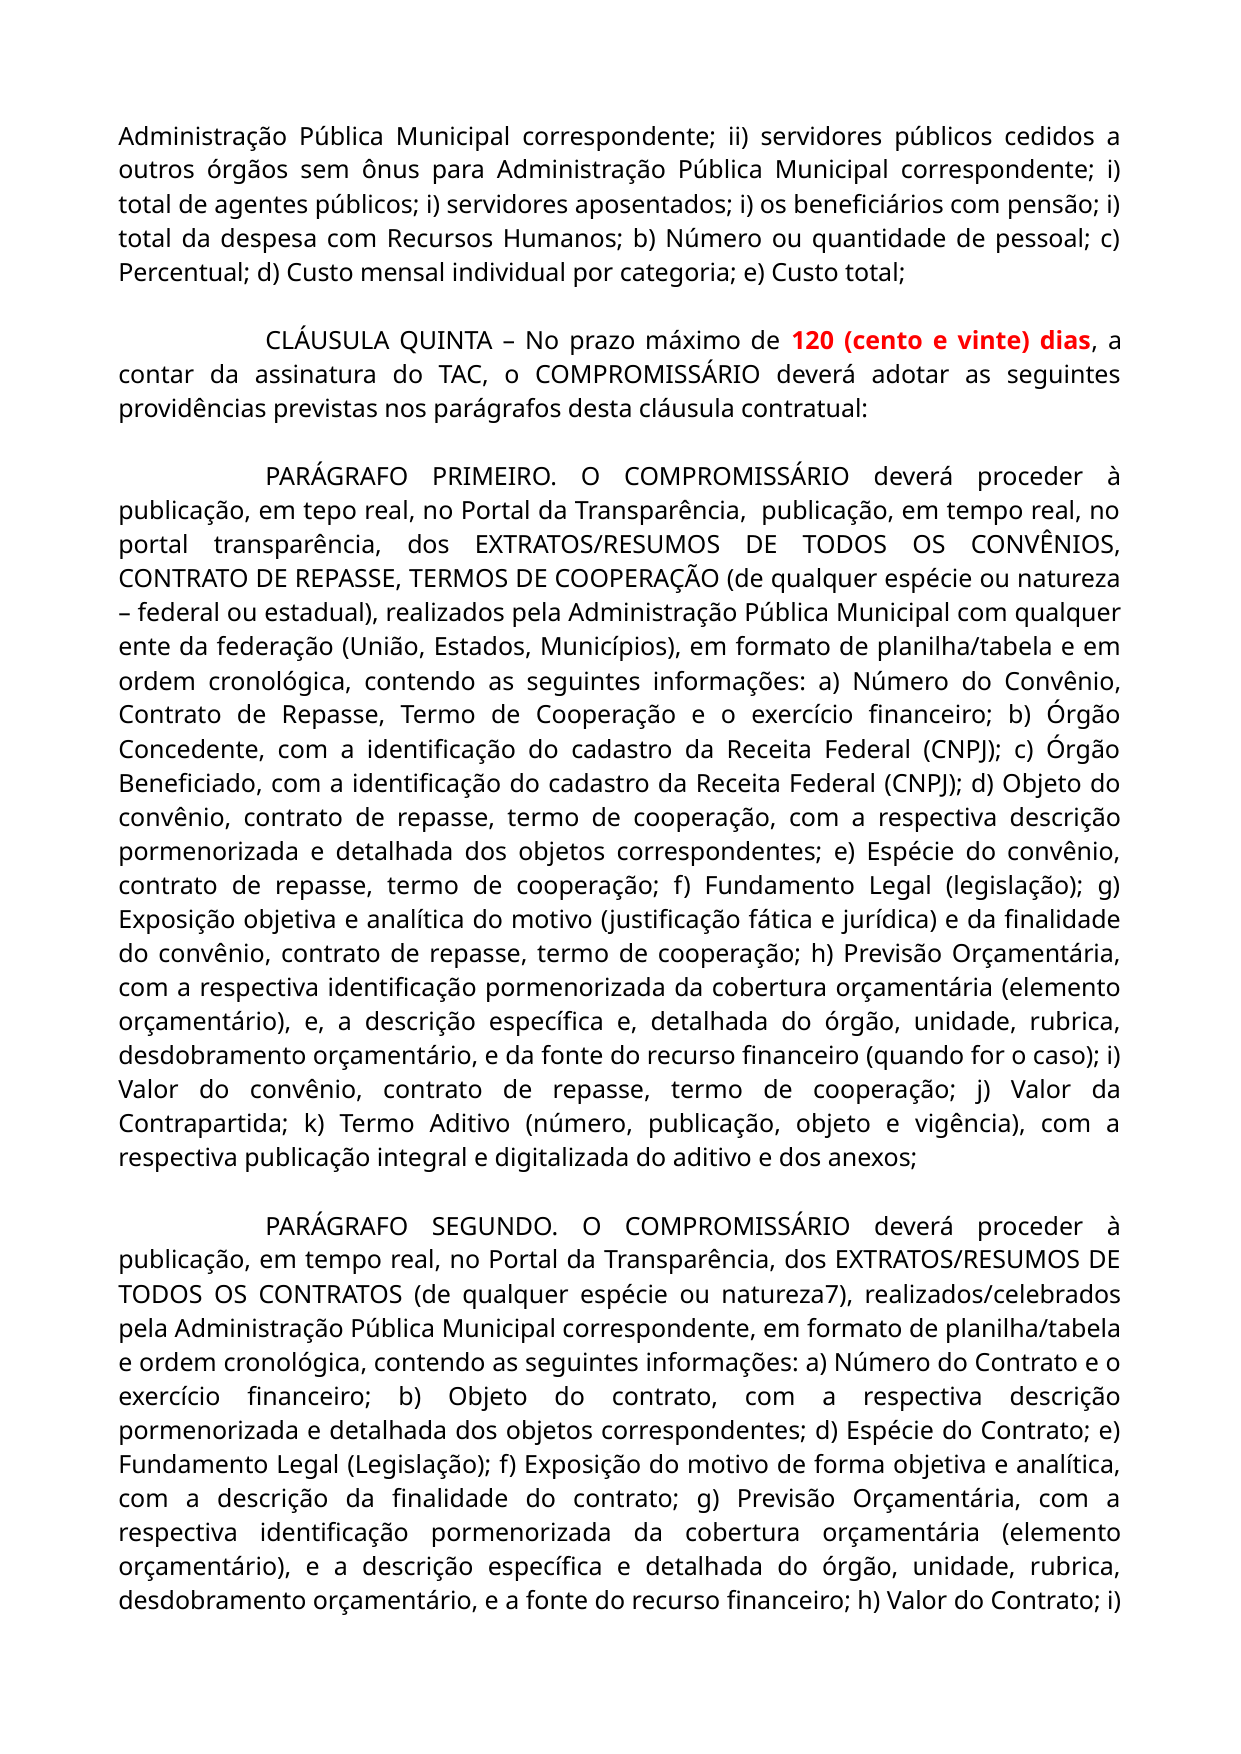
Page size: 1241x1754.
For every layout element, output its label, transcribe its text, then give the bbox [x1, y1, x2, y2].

text Administração Pública Municipal correspondente; ii) servidores públicos cedidos a outros órgãos sem ônus para Administração Pública Municipal correspondente; i) total de agentes públicos; i) servidores aposentados; i) os beneficiários com pensão; i) total da despesa com Recursos Humanos; b) Número ou quantidade de pessoal; c) Percentual; d) Custo mensal individual por categoria; e) Custo total; [118, 118, 1122, 288]
text PARÁGRAFO SEGUNDO. O COMPROMISSÁRIO deverá proceder à publicação, em tempo real, no Portal da Transparência, dos EXTRATOS/RESUMOS DE TODOS OS CONTRATOS (de qualquer espécie ou natureza7), realizados/celebrados pela Administração Pública Municipal correspondente, em formato de planilha/tabela e ordem cronológica, contendo as seguintes informações: a) Número do Contrato e o exercício financeiro; b) Objeto do contrato, com a respectiva descrição pormenorizada e detalhada dos objetos correspondentes; d) Espécie do Contrato; e) Fundamento Legal (Legislação); f) Exposição do motivo de forma objetiva e analítica, com a descrição da finalidade do contrato; g) Previsão Orçamentária, com a respectiva identificação pormenorizada da cobertura orçamentária (elemento orçamentário), e a descrição específica e detalhada do órgão, unidade, rubrica, desdobramento orçamentário, e a fonte do recurso financeiro; h) Valor do Contrato; i) [118, 1208, 1122, 1617]
text PARÁGRAFO PRIMEIRO. O COMPROMISSÁRIO deverá proceder à publicação, em tepo real, no Portal da Transparência, publicação, em tempo real, no portal transparência, dos EXTRATOS/RESUMOS DE TODOS OS CONVÊNIOS, CONTRATO DE REPASSE, TERMOS DE COOPERAÇÃO (de qualquer espécie ou natureza – federal ou estadual), realizados pela Administração Pública Municipal com qualquer ente da federação (União, Estados, Municípios), em formato de planilha/tabela e em ordem cronológica, contendo as seguintes informações: a) Número do Convênio, Contrato de Repasse, Termo de Cooperação e o exercício financeiro; b) Órgão Concedente, com a identificação do cadastro da Receita Federal (CNPJ); c) Órgão Beneficiado, com a identificação do cadastro da Receita Federal (CNPJ); d) Objeto do convênio, contrato de repasse, termo de cooperação, com a respectiva descrição pormenorizada e detalhada dos objetos correspondentes; e) Espécie do convênio, contrato de repasse, termo de cooperação; f) Fundamento Legal (legislação); g) Exposição objetiva e analítica do motivo (justificação fática e jurídica) e da finalidade do convênio, contrato de repasse, termo de cooperação; h) Previsão Orçamentária, com a respectiva identificação pormenorizada da cobertura orçamentária (elemento orçamentário), e, a descrição específica e, detalhada do órgão, unidade, rubrica, desdobramento orçamentário, e da fonte do recurso financeiro (quando for o caso); i) Valor do convênio, contrato de repasse, termo de cooperação; j) Valor da Contrapartida; k) Termo Aditivo (número, publicação, objeto e vigência), com a respectiva publicação integral e digitalizada do aditivo e dos anexos; [118, 459, 1122, 1174]
text CLÁUSULA QUINTA – No prazo máximo de 120 (cento e vinte) dias, a contar da assinatura do TAC, o COMPROMISSÁRIO deverá adotar as seguintes providências previstas nos parágrafos desta cláusula contratual: [118, 322, 1122, 425]
